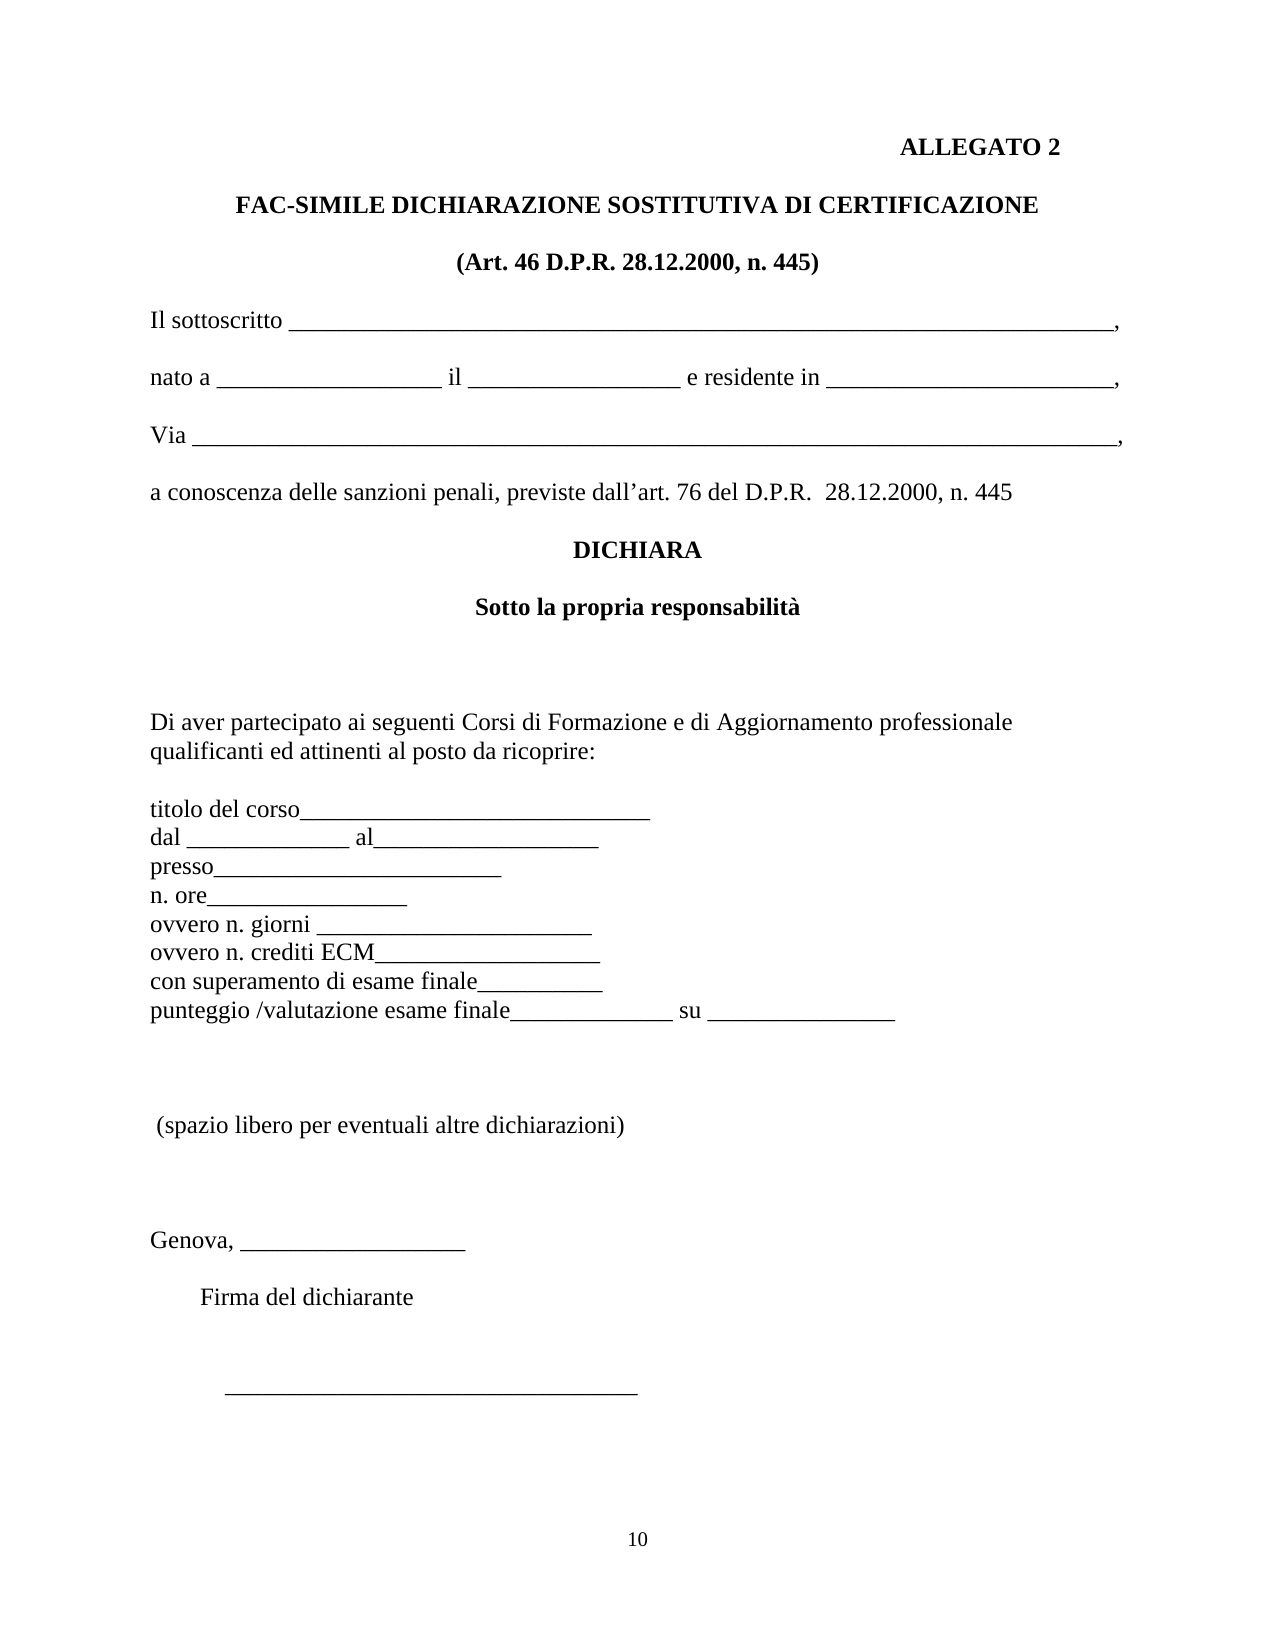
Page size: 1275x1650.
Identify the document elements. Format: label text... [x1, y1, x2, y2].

text Di aver partecipato ai seguenti Corsi di Formazione e di Aggiornamento professionale qualificanti ed attinenti al posto da ricoprire: [150, 707, 1125, 765]
text ALLEGATO 2 [861, 132, 1125, 161]
text ovvero n. giorni ______________________ [150, 909, 1125, 937]
text (spazio libero per eventuali altre dichiarazioni) [150, 1110, 1125, 1139]
text dal _____________ al__________________ [150, 822, 1125, 851]
text presso_______________________ [150, 851, 1125, 880]
text ovvero n. crediti ECM__________________ [150, 937, 1125, 966]
text Il sottoscritto __________________________________________________________________, [150, 305, 1125, 334]
text _________________________________ [150, 1311, 1125, 1397]
text titolo del corso____________________________ [150, 794, 1125, 822]
text Via __________________________________________________________________________, [150, 420, 1125, 449]
text n. ore________________ [150, 880, 1125, 909]
text punteggio /valutazione esame finale_____________ su _______________ [150, 995, 1125, 1024]
text Sotto la propria responsabilità [150, 592, 1125, 621]
text (Art. 46 D.P.R. 28.12.2000, n. 445) [150, 247, 1125, 276]
text a conoscenza delle sanzioni penali, previste dall’art. 76 del D.P.R. 28.12.2000, n. 445 [150, 477, 1125, 506]
subtitle Firma del dichiarante [150, 1282, 1125, 1311]
subtitle DICHIARA [150, 535, 1125, 564]
text Genova, __________________ [150, 1225, 1125, 1254]
text con superamento di esame finale__________ [150, 966, 1125, 995]
text nato a __________________ il _________________ e residente in _______________________, [150, 362, 1125, 391]
text FAC-SIMILE DICHIARAZIONE SOSTITUTIVA DI CERTIFICAZIONE [150, 190, 1125, 219]
